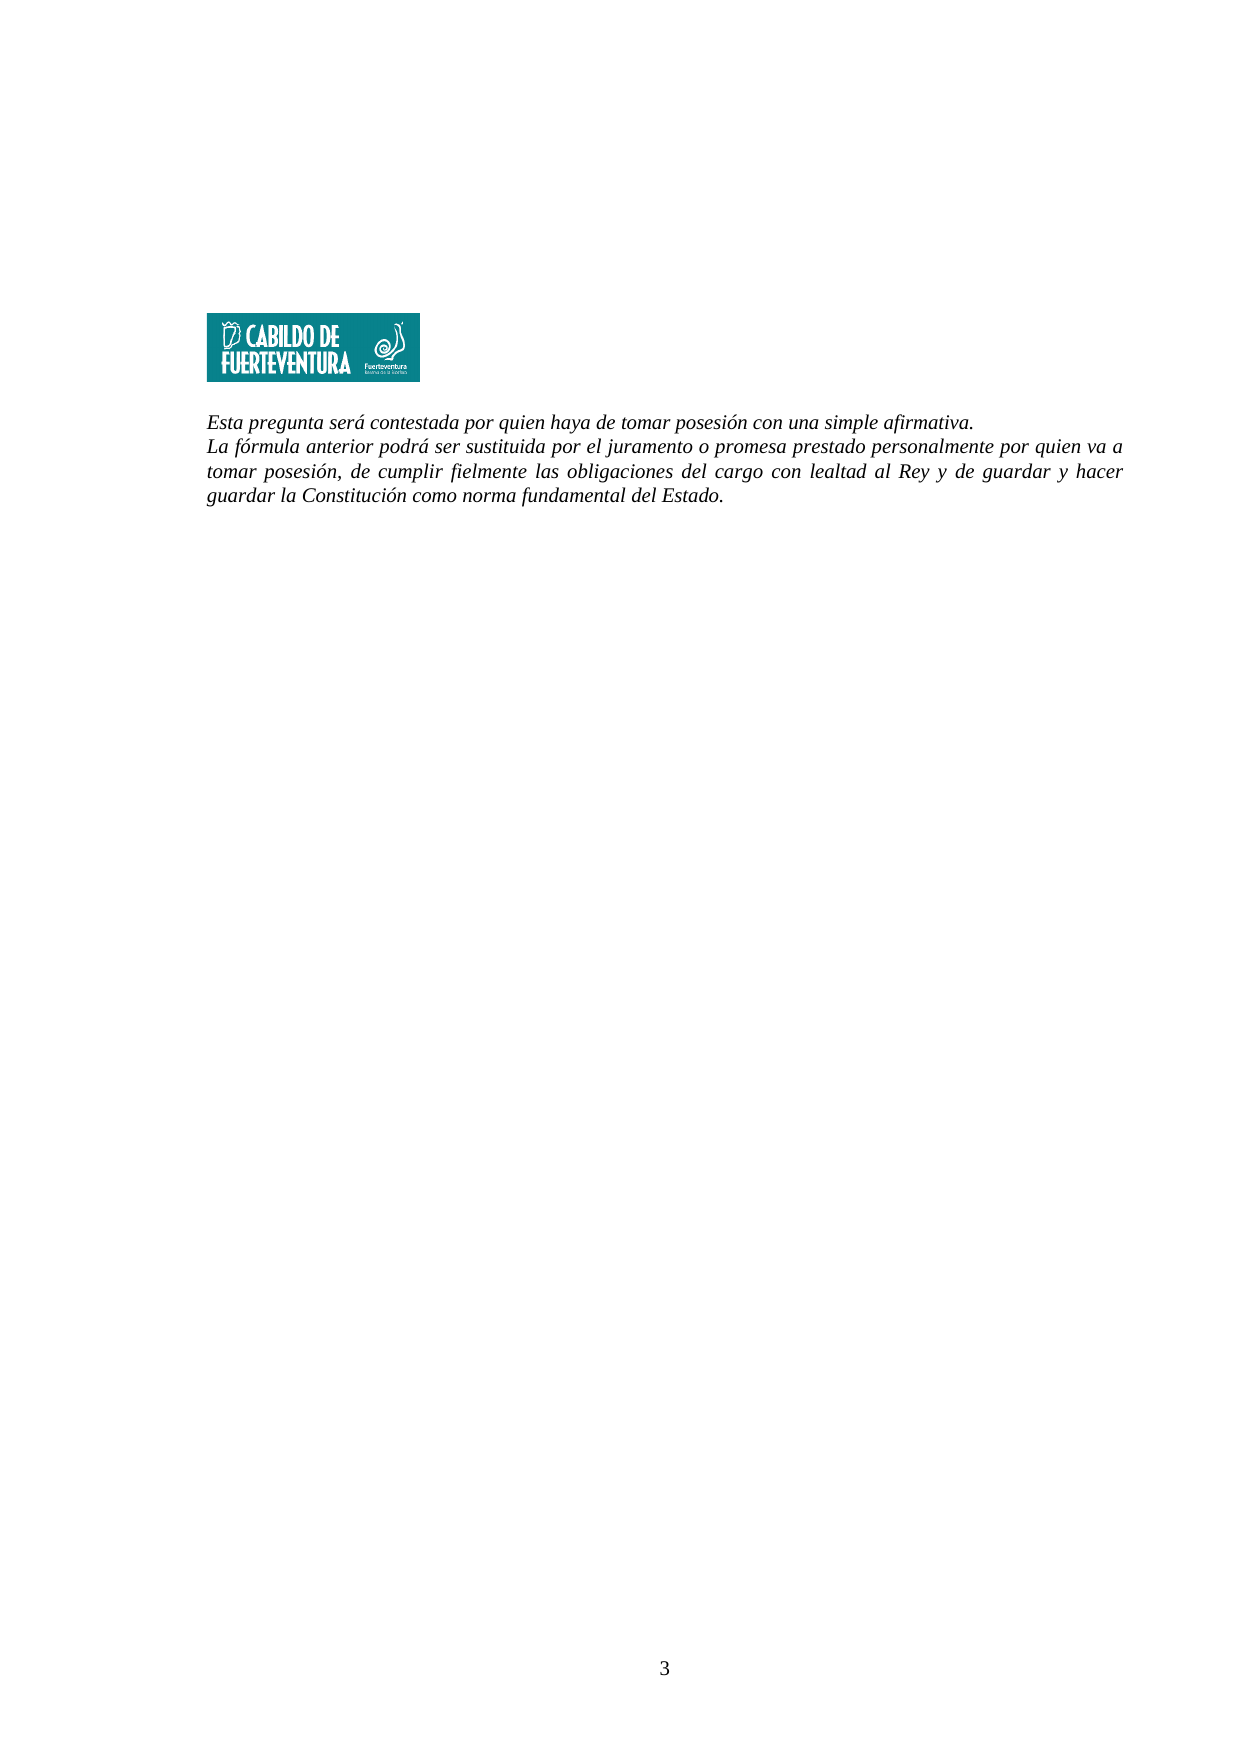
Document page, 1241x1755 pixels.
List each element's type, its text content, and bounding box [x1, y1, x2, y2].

text La fórmula anterior podrá ser sustituida por el juramento o promesa prestado personalmente por quien va a tomar posesión, de cumplir fielmente las obligaciones del cargo con lealtad al Rey y de guardar y hacer guardar la Constitución como norma fundamental del Estado. [207, 434, 1123, 507]
text Esta pregunta será contestada por quien haya de tomar posesión con una simple afirmativa. [207, 411, 1241, 434]
